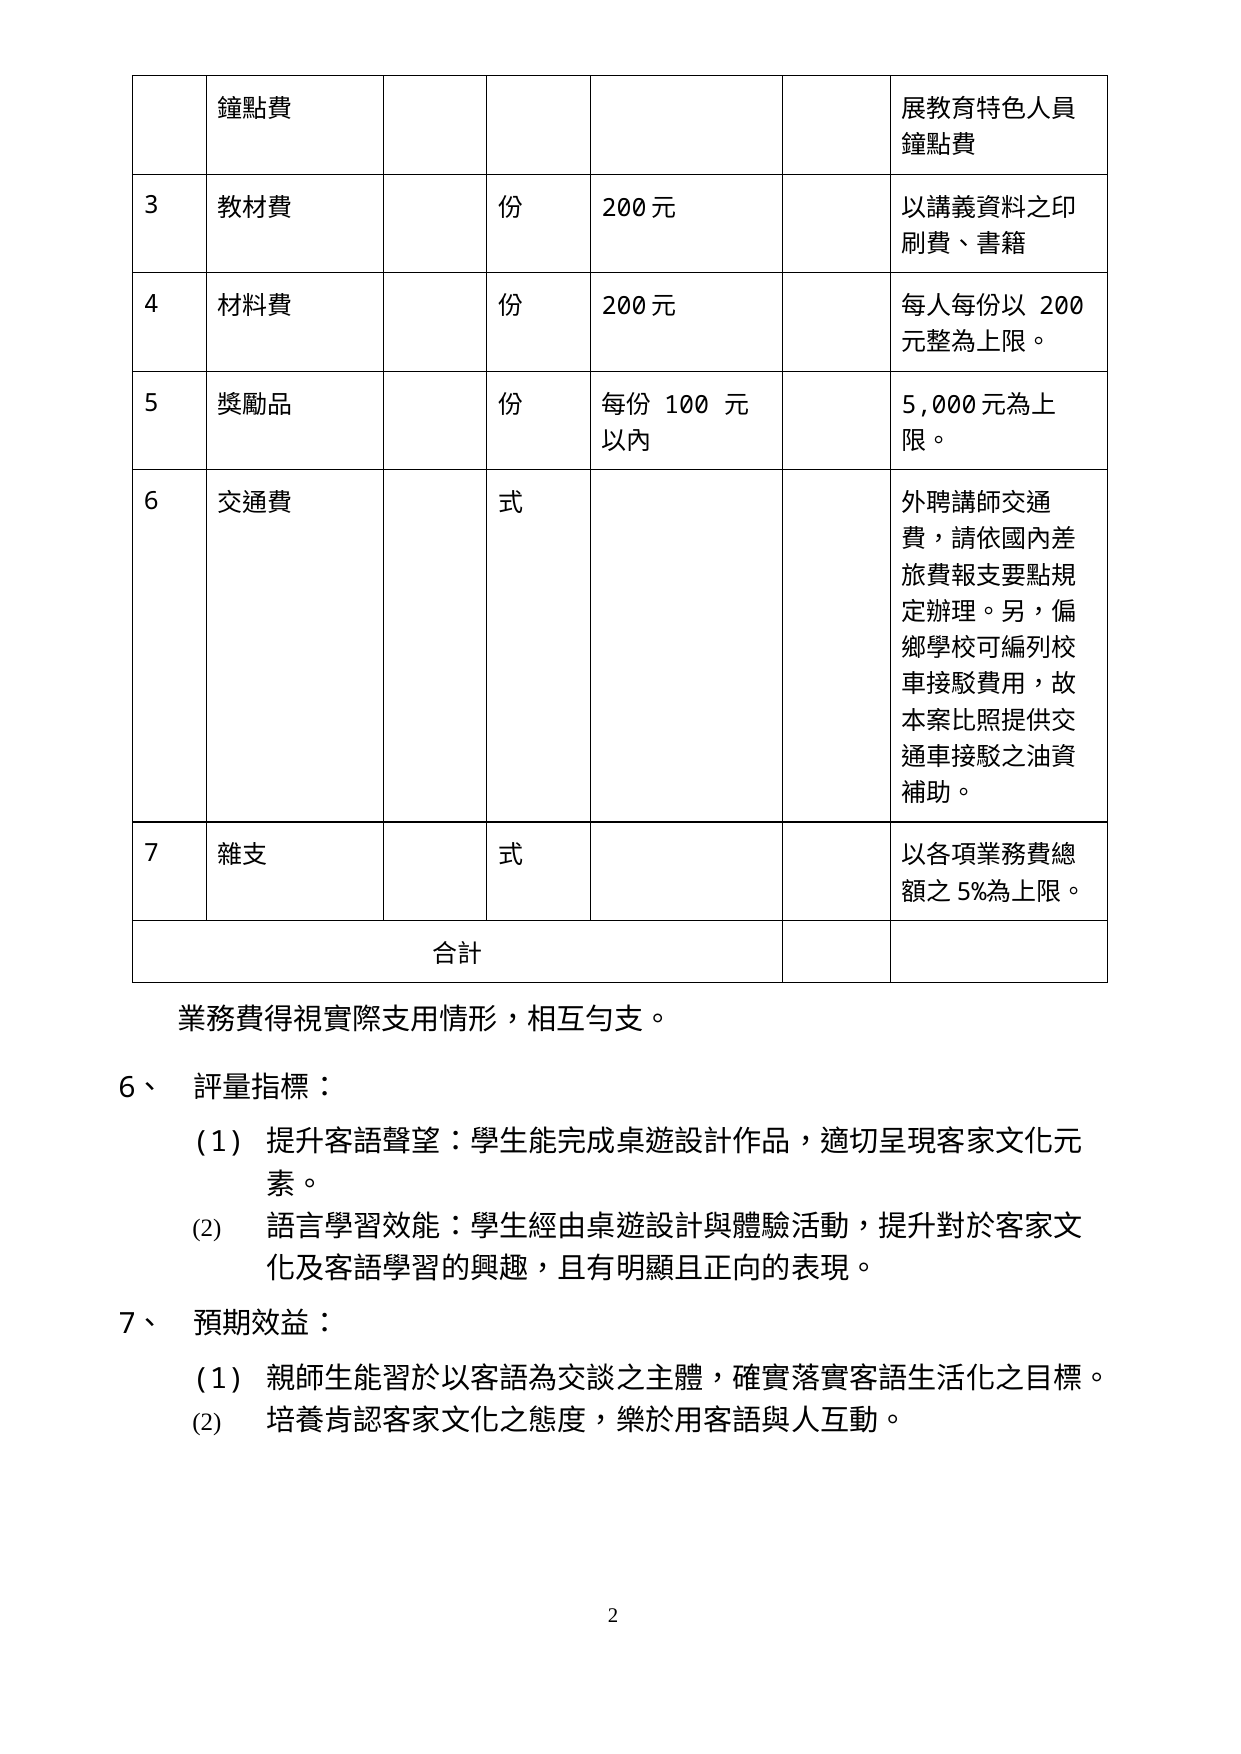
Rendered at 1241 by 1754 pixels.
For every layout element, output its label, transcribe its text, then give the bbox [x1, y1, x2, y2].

table_cell 份 [487, 372, 590, 469]
list 預期效益： [118, 1300, 1107, 1342]
table_cell 份 [487, 175, 590, 272]
table_cell 式 [487, 823, 590, 920]
table_cell 每份 100 元以內 [591, 372, 782, 469]
table_cell [591, 823, 782, 920]
table_cell 7 [133, 823, 206, 920]
list 提升客語聲望：學生能完成桌遊設計作品，適切呈現客家文化元素。 [192, 1118, 1107, 1203]
table_cell [783, 823, 890, 920]
list 親師生能習於以客語為交談之主體，確實落實客語生活化之目標。 [192, 1355, 1107, 1397]
table_cell [384, 470, 486, 821]
list 語言學習效能：學生經由桌遊設計與體驗活動，提升對於客家文化及客語學習的興趣，且有明顯且正向的表現。 [192, 1203, 1107, 1287]
table_cell 教材費 [207, 175, 383, 272]
table_cell [487, 76, 590, 173]
table_cell [384, 273, 486, 371]
table_cell 鐘點費 [207, 76, 383, 173]
table_cell 6 [133, 470, 206, 821]
table_cell [783, 273, 890, 371]
table_cell [783, 76, 890, 173]
table_cell 5 [133, 372, 206, 469]
table_cell [591, 470, 782, 821]
table_cell [783, 372, 890, 469]
table_cell 4 [133, 273, 206, 371]
table_cell 式 [487, 470, 590, 821]
table_cell 5,000元為上限。 [891, 372, 1107, 469]
table_cell 展教育特色人員鐘點費 [891, 76, 1107, 173]
list 評量指標： [118, 1063, 1107, 1106]
table_cell [384, 372, 486, 469]
table_cell 3 [133, 175, 206, 272]
table_cell [591, 76, 782, 173]
table_cell [384, 175, 486, 272]
text 業務費得視實際支用情形，相互勻支。 [118, 996, 1107, 1038]
table_cell 以各項業務費總額之5%為上限。 [891, 823, 1107, 920]
table_cell [783, 921, 890, 982]
table_cell 獎勵品 [207, 372, 383, 469]
table_cell 200元 [591, 273, 782, 371]
table_cell [133, 76, 206, 173]
table_cell [384, 76, 486, 173]
table_cell 每人每份以 200元整為上限。 [891, 273, 1107, 371]
table_cell 交通費 [207, 470, 383, 821]
list 培養肯認客家文化之態度，樂於用客語與人互動。 [192, 1397, 1107, 1439]
table_cell [783, 175, 890, 272]
table_cell 合計 [133, 921, 782, 982]
table_cell 以講義資料之印刷費、書籍 [891, 175, 1107, 272]
table_cell 外聘講師交通費，請依國內差旅費報支要點規定辦理。另，偏鄉學校可編列校車接駁費用，故本案比照提供交通車接駁之油資補助。 [891, 470, 1107, 821]
table_cell [783, 470, 890, 821]
table_cell 雜支 [207, 823, 383, 920]
table_cell 200元 [591, 175, 782, 272]
table_cell [384, 823, 486, 920]
table_cell [891, 921, 1107, 982]
table_cell 材料費 [207, 273, 383, 371]
table_cell 份 [487, 273, 590, 371]
